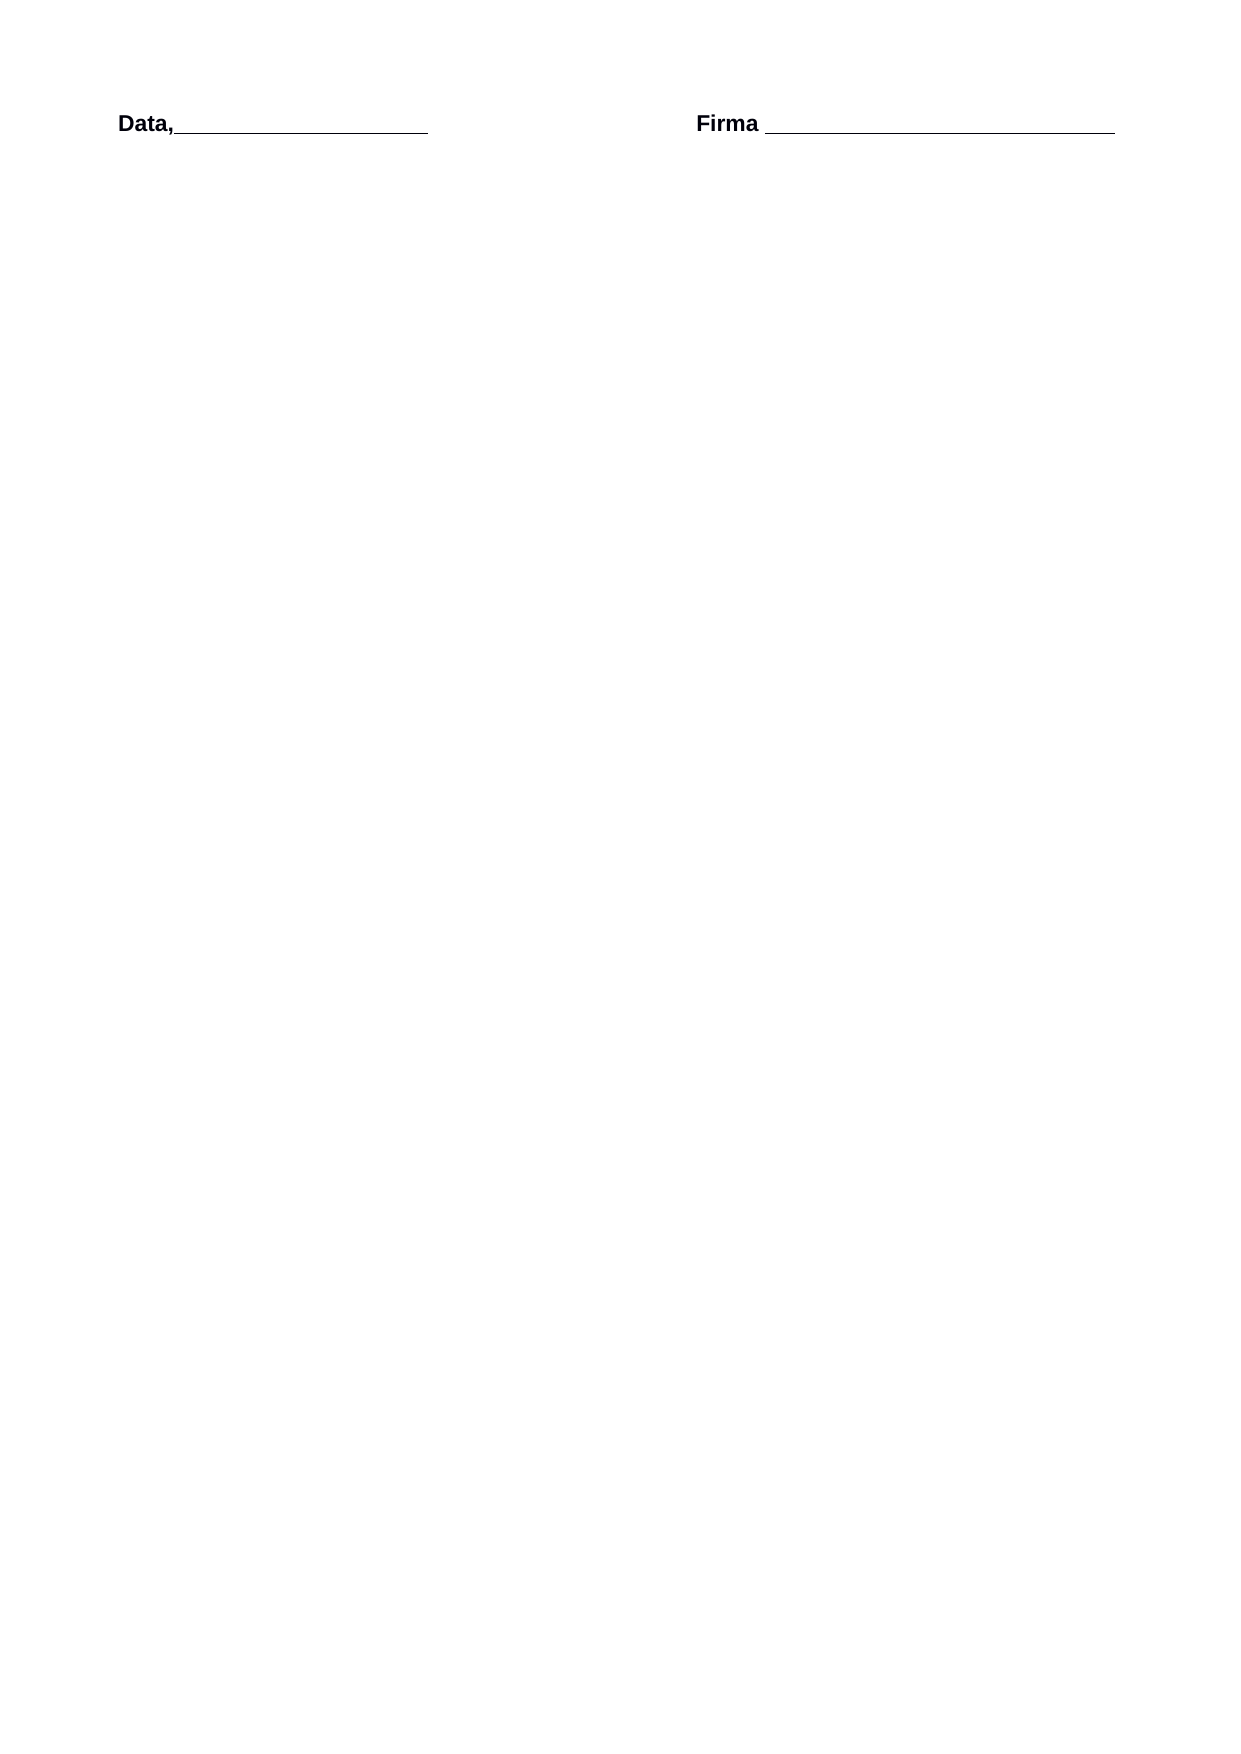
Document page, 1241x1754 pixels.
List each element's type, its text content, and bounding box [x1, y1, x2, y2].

subtitle Data, Firma [118, 110, 1140, 137]
